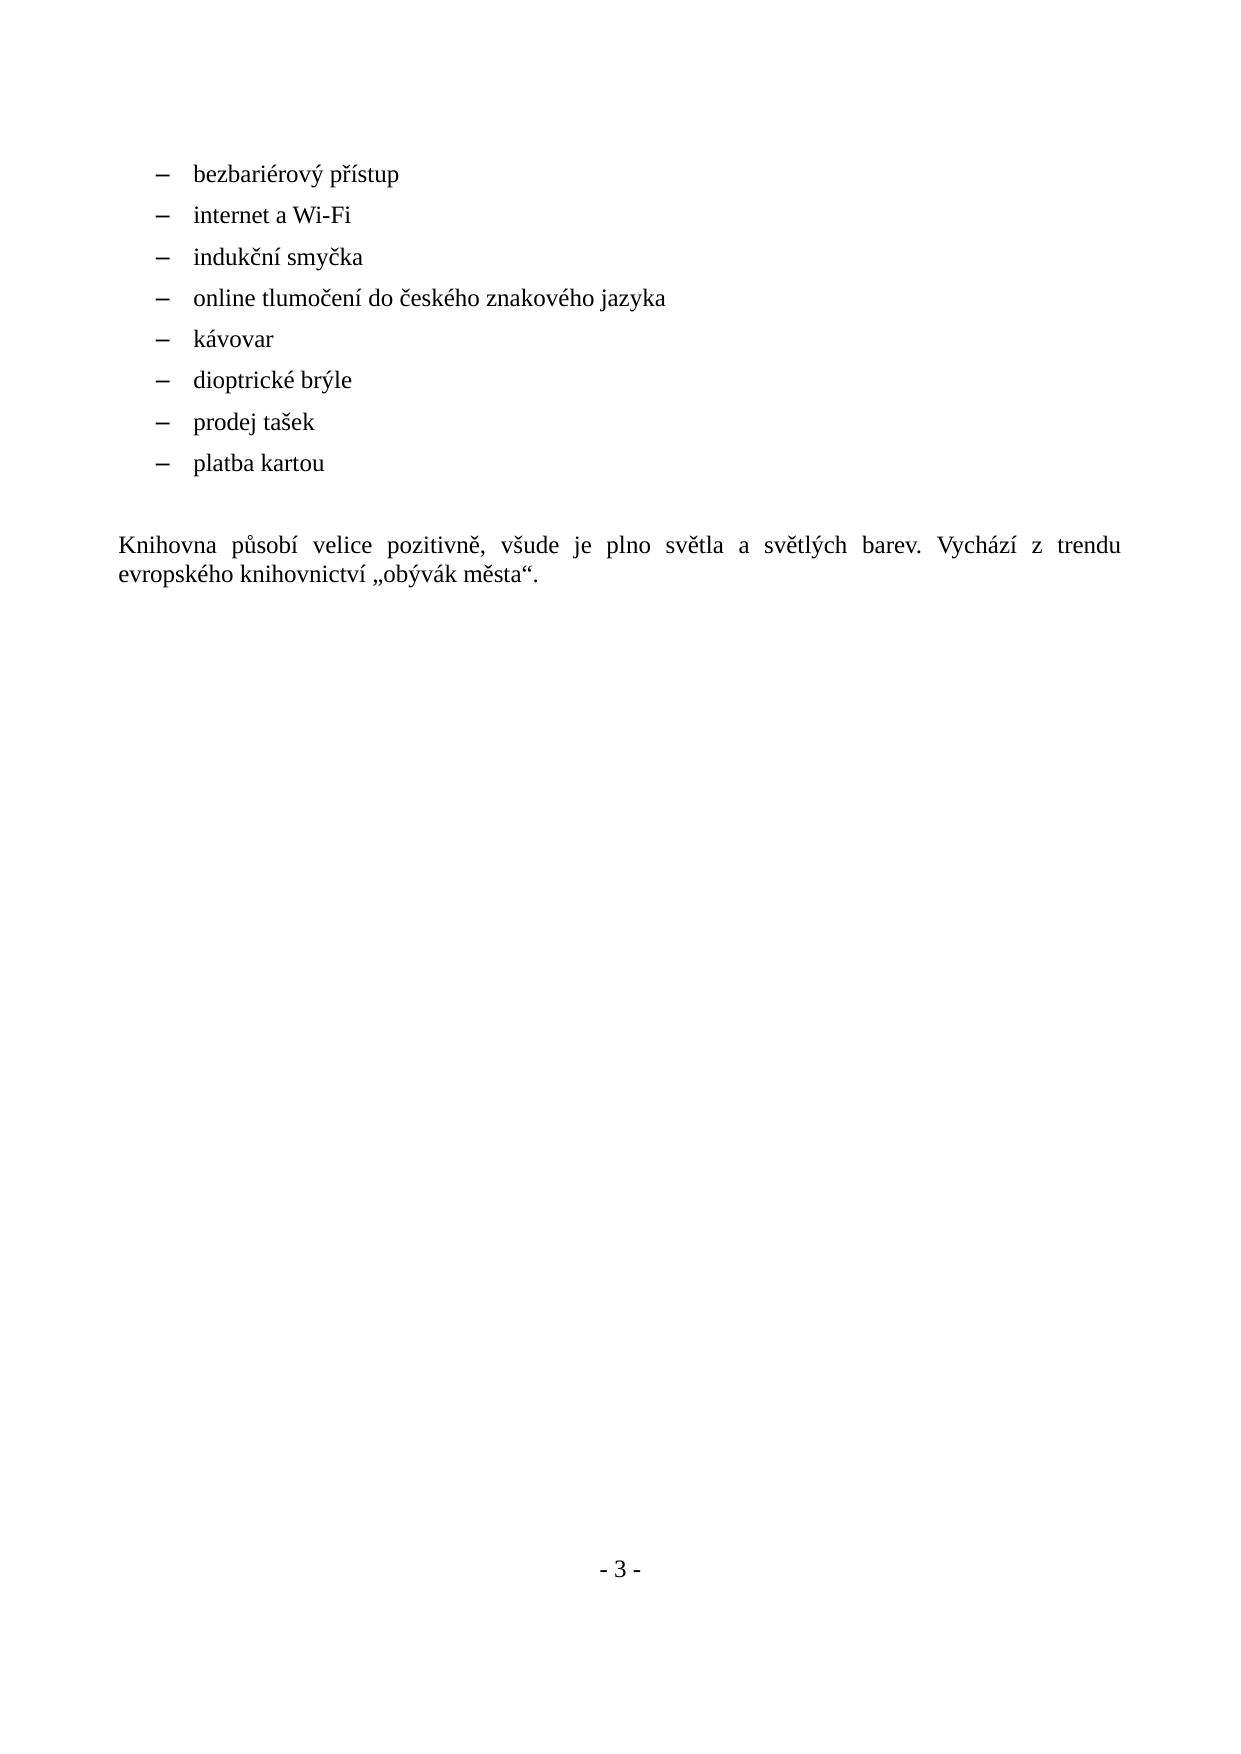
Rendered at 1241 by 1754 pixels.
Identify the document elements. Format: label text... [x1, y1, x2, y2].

text Knihovna působí velice pozitivně, všude je plno světla a světlých barev. Vychází z trendu evropského knihovnictví „obývák města“. [118, 531, 1122, 588]
list dioptrické brýle [156, 366, 1122, 394]
list internet a Wi-Fi [156, 201, 1122, 229]
list prodej tašek [156, 407, 1122, 436]
list platba kartou [156, 448, 1122, 477]
list online tlumočení do českého znakového jazyka [156, 283, 1122, 312]
list indukční smyčka [156, 242, 1122, 271]
list bezbariérový přístup [156, 159, 1122, 188]
list kávovar [156, 324, 1122, 353]
text - 3 - [118, 1554, 1122, 1583]
